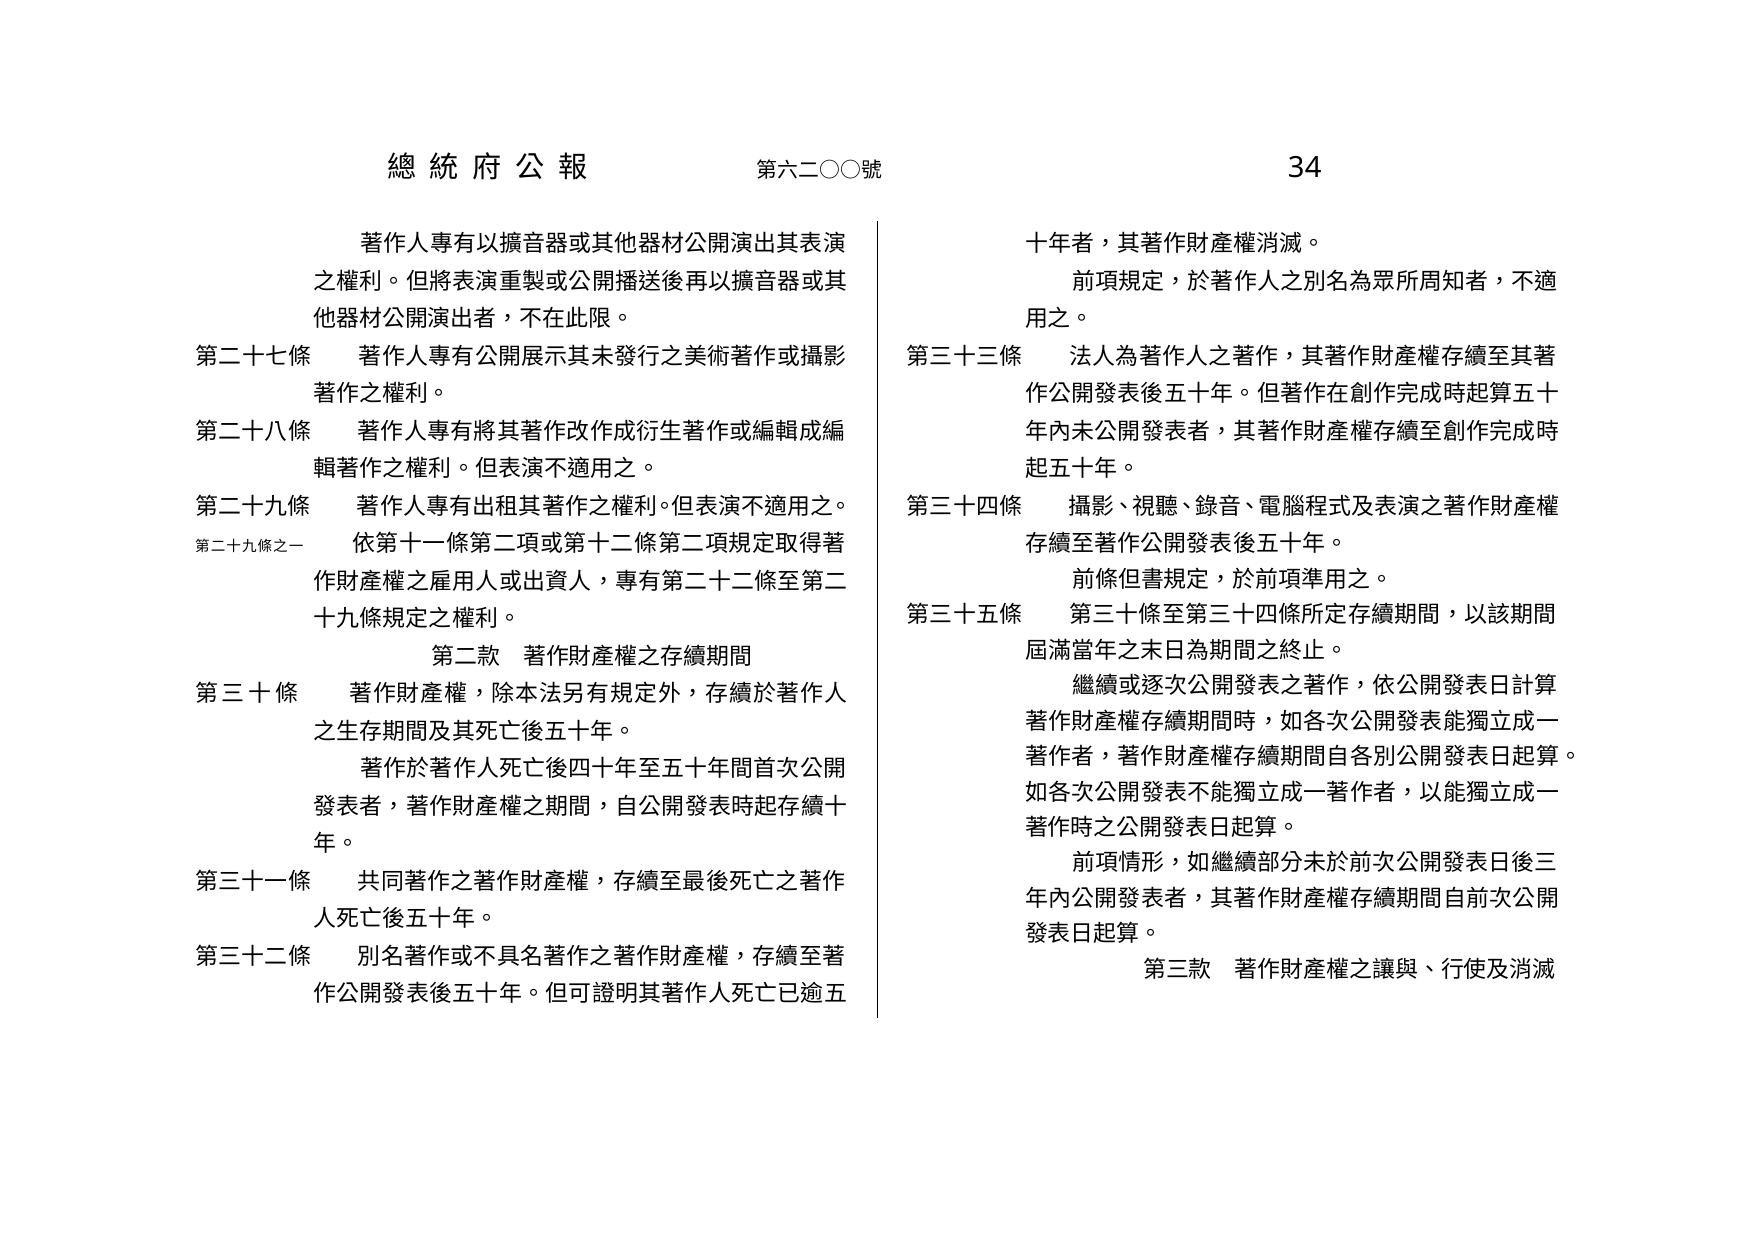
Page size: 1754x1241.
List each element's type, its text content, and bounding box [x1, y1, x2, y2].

text 著作人專有以擴音器或其他器材公開演出其表演之權利。但將表演重製或公開播送後再以擴音器或其他器材公開演出者，不在此限。 [313, 222, 847, 334]
text 第二款 著作財產權之存續期間 [384, 634, 847, 672]
text 第二十九條之一 依第十一條第二項或第十二條第二項規定取得著作財產權之雇用人或出資人，專有第二十二條至第二十九條規定之權利。 [195, 522, 847, 634]
text 第二十九條 著作人專有出租其著作之權利。但表演不適用之。 [195, 484, 847, 522]
text 十年者，其著作財產權消滅。 [907, 222, 1559, 259]
text 著作於著作人死亡後四十年至五十年間首次公開發表者，著作財產權之期間，自公開發表時起存續十年。 [313, 747, 847, 859]
text 前項規定，於著作人之別名為眾所周知者，不適用之。 [1025, 259, 1559, 334]
text 前項情形，如繼續部分未於前次公開發表日後三年內公開發表者，其著作財產權存續期間自前次公開發表日起算。 [1025, 842, 1559, 949]
text 第二十八條 著作人專有將其著作改作成衍生著作或編輯成編輯著作之權利。但表演不適用之。 [195, 409, 847, 484]
text 第三十條 著作財產權，除本法另有規定外，存續於著作人之生存期間及其死亡後五十年。 [195, 672, 847, 747]
text 第三十四條 攝影、視聽、錄音、電腦程式及表演之著作財產權存續至著作公開發表後五十年。 [907, 484, 1559, 559]
text 第三十一條 共同著作之著作財產權，存續至最後死亡之著作人死亡後五十年。 [195, 859, 847, 934]
text 前條但書規定，於前項準用之。 [1025, 559, 1559, 594]
text 第三十五條 第三十條至第三十四條所定存續期間，以該期間屆滿當年之末日為期間之終止。 [907, 594, 1559, 665]
text 第三款 著作財產權之讓與、行使及消滅 [1096, 949, 1559, 984]
text 第三十三條 法人為著作人之著作，其著作財產權存續至其著作公開發表後五十年。但著作在創作完成時起算五十年內未公開發表者，其著作財產權存續至創作完成時起五十年。 [907, 334, 1559, 484]
text 第二十七條 著作人專有公開展示其未發行之美術著作或攝影著作之權利。 [195, 334, 847, 409]
text 繼續或逐次公開發表之著作，依公開發表日計算著作財產權存續期間時，如各次公開發表能獨立成一著作者，著作財產權存續期間自各別公開發表日起算。如各次公開發表不能獨立成一著作者，以能獨立成一著作時之公開發表日起算。 [1025, 665, 1559, 842]
text 第三十二條 別名著作或不具名著作之著作財產權，存續至著作公開發表後五十年。但可證明其著作人死亡已逾五 [195, 934, 847, 1009]
